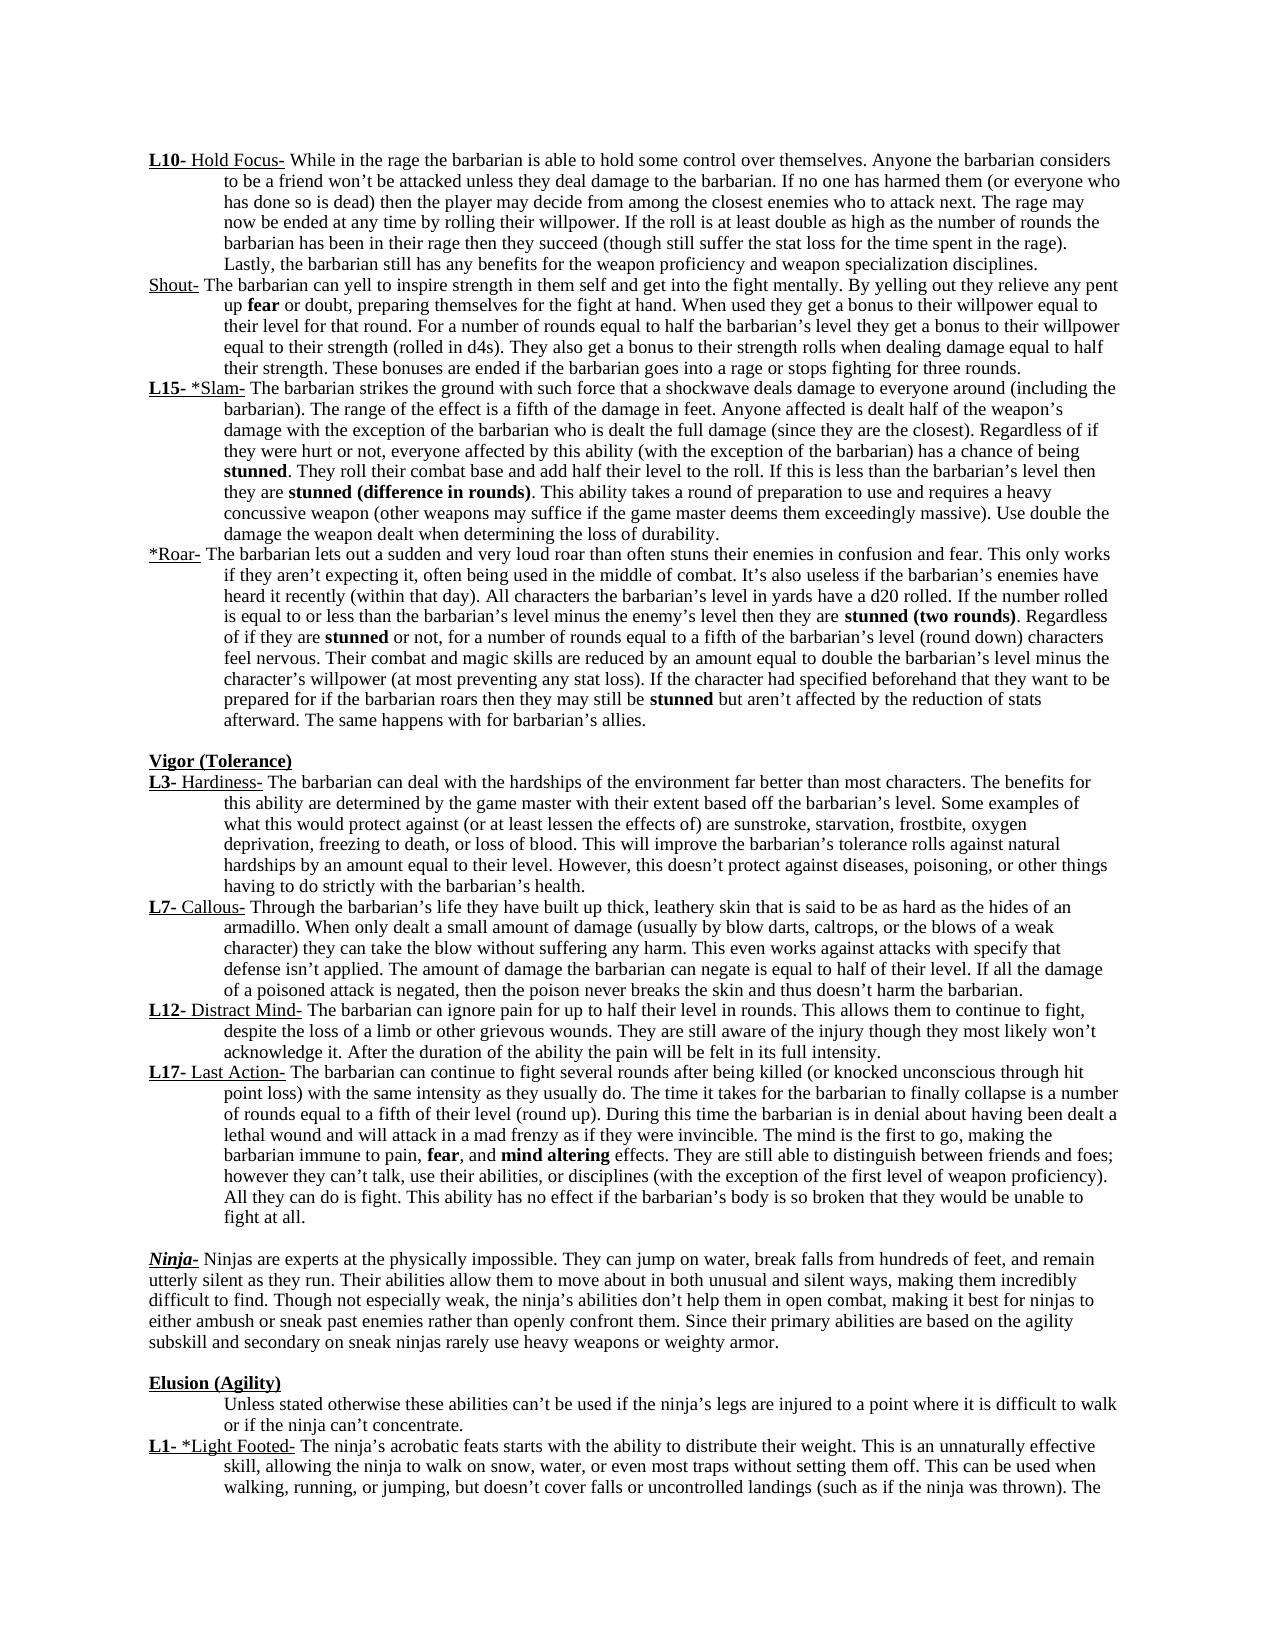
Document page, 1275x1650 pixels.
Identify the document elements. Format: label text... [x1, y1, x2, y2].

text Elusion (Agility) [148, 1373, 1122, 1394]
text Shout- The barbarian can yell to inspire strength in them self and get into the fight mentally. By yelling out they relieve any pent up fear or doubt, preparing themselves for the fight at hand. When used they get a bonus to their willpower equal to their level for that round. For a number of rounds equal to half the barbarian’s level they get a bonus to their willpower equal to their strength (rolled in d4s). They also get a bonus to their strength rolls when dealing damage equal to half their strength. These bonuses are ended if the barbarian goes into a rage or stops fighting for three rounds. [148, 274, 1122, 378]
text L15- *Slam- The barbarian strikes the ground with such force that a shockwave deals damage to everyone around (including the barbarian). The range of the effect is a fifth of the damage in feet. Anyone affected is dealt half of the weapon’s damage with the exception of the barbarian who is dealt the full damage (since they are the closest). Regardless of if they were hurt or not, everyone affected by this ability (with the exception of the barbarian) has a chance of being stunned. They roll their combat base and add half their level to the roll. If this is less than the barbarian’s level then they are stunned (difference in rounds). This ability takes a round of preparation to use and requires a heavy concussive weapon (other weapons may suffice if the game master deems them exceedingly massive). Use double the damage the weapon dealt when determining the loss of durability. [148, 378, 1122, 544]
text L17- Last Action- The barbarian can continue to fight several rounds after being killed (or knocked unconscious through hit point loss) with the same intensity as they usually do. The time it takes for the barbarian to finally collapse is a number of rounds equal to a fifth of their level (round up). During this time the barbarian is in denial about having been dealt a lethal wound and will attack in a mad frenzy as if they were invincible. The mind is the first to go, making the barbarian immune to pain, fear, and mind altering effects. They are still able to distinguish between friends and foes; however they can’t talk, use their abilities, or disciplines (with the exception of the first level of weapon proficiency). All they can do is fight. This ability has no effect if the barbarian’s body is so broken that they would be unable to fight at all. [148, 1062, 1122, 1228]
text L10- Hold Focus- While in the rage the barbarian is able to hold some control over themselves. Anyone the barbarian considers to be a friend won’t be attacked unless they deal damage to the barbarian. If no one has harmed them (or everyone who has done so is dead) then the player may decide from among the closest enemies who to attack next. The rage may now be ended at any time by rolling their willpower. If the roll is at least double as high as the number of rounds the barbarian has been in their rage then they succeed (though still suffer the stat loss for the time spent in the rage). Lastly, the barbarian still has any benefits for the weapon proficiency and weapon specialization disciplines. [148, 150, 1122, 274]
text L7- Callous- Through the barbarian’s life they have built up thick, leathery skin that is said to be as hard as the hides of an armadillo. When only dealt a small amount of damage (usually by blow darts, caltrops, or the blows of a weak character) they can take the blow without suffering any harm. This even works against attacks with specify that defense isn’t applied. The amount of damage the barbarian can negate is equal to half of their level. If all the damage of a poisoned attack is negated, then the poison never breaks the skin and thus doesn’t harm the barbarian. [148, 896, 1122, 1000]
text L12- Distract Mind- The barbarian can ignore pain for up to half their level in rounds. This allows them to continue to fight, despite the loss of a limb or other grievous wounds. They are still aware of the injury though they most likely won’t acknowledge it. After the duration of the ability the pain will be felt in its full intensity. [148, 1000, 1122, 1062]
text Vigor (Tolerance) [148, 751, 1122, 772]
text L1- *Light Footed- The ninja’s acrobatic feats starts with the ability to distribute their weight. This is an unnaturally effective skill, allowing the ninja to walk on snow, water, or even most traps without setting them off. This can be used when walking, running, or jumping, but doesn’t cover falls or uncontrolled landings (such as if the ninja was thrown). The [148, 1435, 1122, 1497]
text L3- Hardiness- The barbarian can deal with the hardships of the environment far better than most characters. The benefits for this ability are determined by the game master with their extent based off the barbarian’s level. Some examples of what this would protect against (or at least lessen the effects of) are sunstroke, starvation, frostbite, oxygen deprivation, freezing to death, or loss of blood. This will improve the barbarian’s tolerance rolls against natural hardships by an amount equal to their level. However, this doesn’t protect against diseases, poisoning, or other things having to do strictly with the barbarian’s health. [148, 772, 1122, 896]
text *Roar- The barbarian lets out a sudden and very loud roar than often stuns their enemies in confusion and fear. This only works if they aren’t expecting it, often being used in the middle of combat. It’s also useless if the barbarian’s enemies have heard it recently (within that day). All characters the barbarian’s level in yards have a d20 rolled. If the number rolled is equal to or less than the barbarian’s level minus the enemy’s level then they are stunned (two rounds). Regardless of if they are stunned or not, for a number of rounds equal to a fifth of the barbarian’s level (round down) characters feel nervous. Their combat and magic skills are reduced by an amount equal to double the barbarian’s level minus the character’s willpower (at most preventing any stat loss). If the character had specified beforehand that they want to be prepared for if the barbarian roars then they may still be stunned but aren’t affected by the reduction of stats afterward. The same happens with for barbarian’s allies. [148, 544, 1122, 730]
text Unless stated otherwise these abilities can’t be used if the ninja’s legs are injured to a point where it is difficult to walk or if the ninja can’t concentrate. [148, 1394, 1122, 1435]
text Ninja- Ninjas are experts at the physically impossible. They can jump on water, break falls from hundreds of feet, and remain utterly silent as they run. Their abilities allow them to move about in both unusual and silent ways, making them incredibly difficult to find. Though not especially weak, the ninja’s abilities don’t help them in open combat, making it best for ninjas to either ambush or sneak past enemies rather than openly confront them. Since their primary abilities are based on the agility subskill and secondary on sneak ninjas rarely use heavy weapons or weighty armor. [148, 1249, 1122, 1352]
